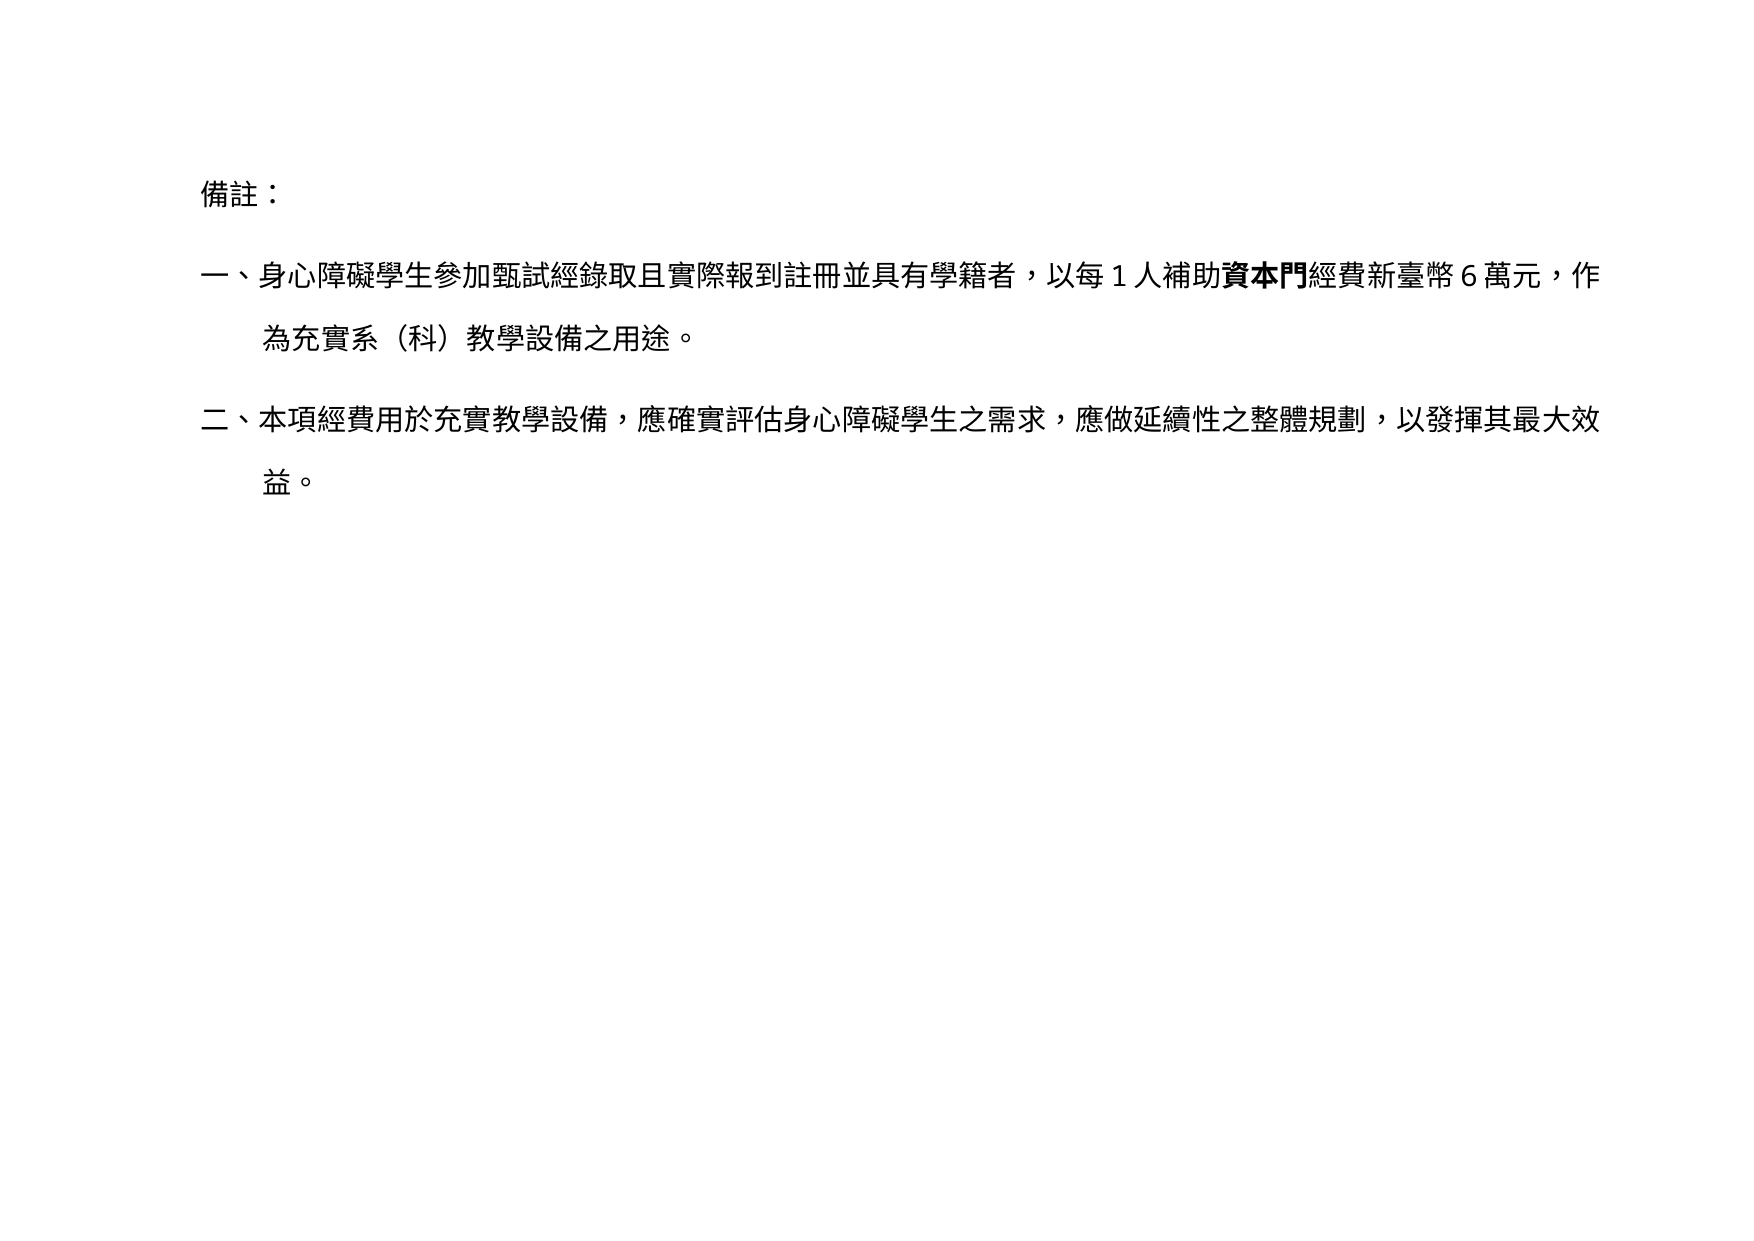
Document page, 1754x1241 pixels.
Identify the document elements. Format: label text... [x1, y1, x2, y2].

text 二、本項經費用於充實教學設備，應確實評估身心障礙學生之需求，應做延續性之整體規劃，以發揮其最大效益。 [200, 376, 1604, 501]
text 備註： [200, 151, 1604, 214]
text 一、身心障礙學生參加甄試經錄取且實際報到註冊並具有學籍者，以每1人補助資本門經費新臺幣6萬元，作為充實系（科）教學設備之用途。 [200, 233, 1604, 358]
